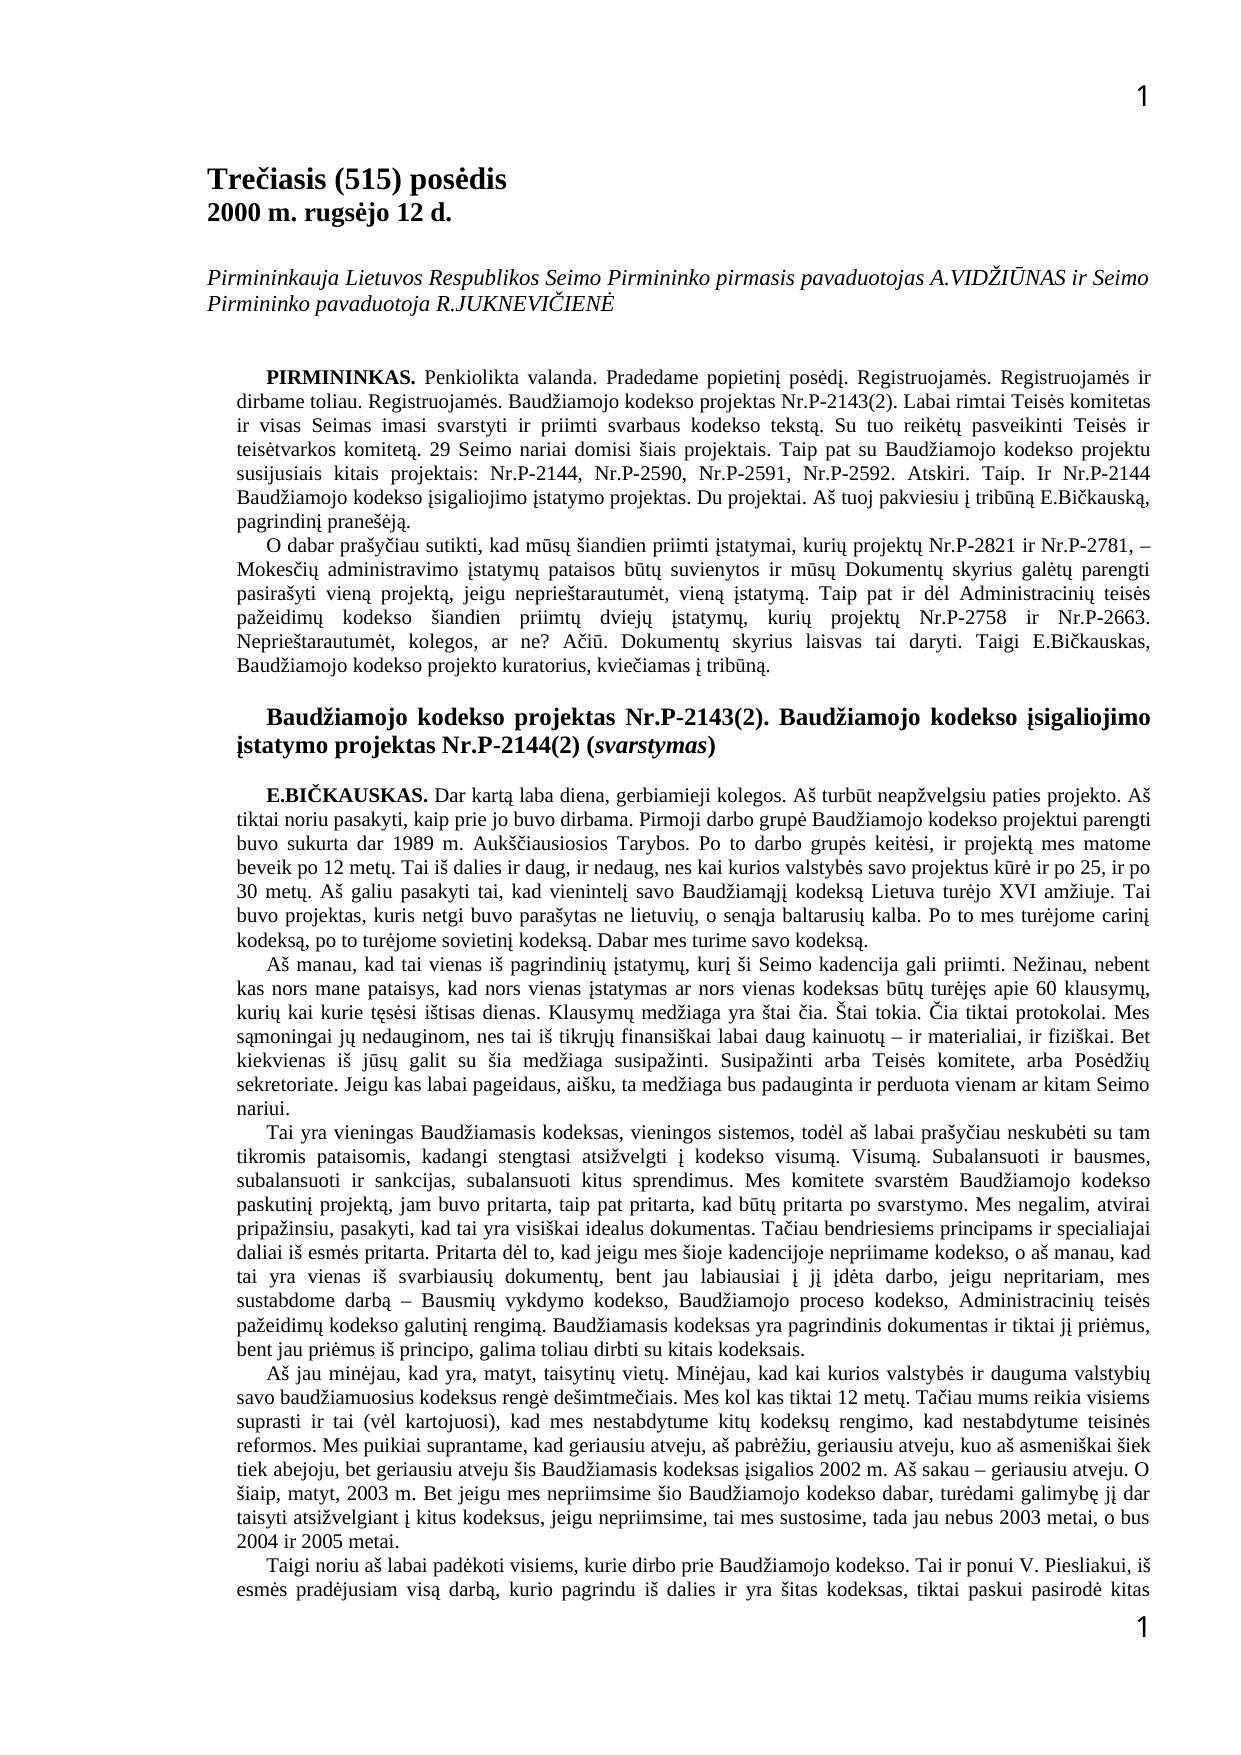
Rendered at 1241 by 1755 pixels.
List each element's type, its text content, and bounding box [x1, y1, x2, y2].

text Pirmininkauja Lietuvos Respublikos Seimo Pirmininko pirmasis pavaduotojas A.VIDŽIŪNAS ir Seimo Pirmininko pavaduotoja R.JUKNEVIČIENĖ [207, 264, 1152, 317]
text Aš manau, kad tai vienas iš pagrindinių įstatymų, kurį ši Seimo kadencija gali priimti. Nežinau, nebent kas nors mane pataisys, kad nors vienas įstatymas ar nors vienas kodeksas būtų turėjęs apie 60 klausymų, kurių kai kurie tęsėsi ištisas dienas. Klausymų medžiaga yra štai čia. Štai tokia. Čia tiktai protokolai. Mes sąmoningai jų nedauginom, nes tai iš tikrųjų finansiškai labai daug kainuotų – ir materialiai, ir fiziškai. Bet kiekvienas iš jūsų galit su šia medžiaga susipažinti. Susipažinti arba Teisės komitete, arba Posėdžių sekretoriate. Jeigu kas labai pageidaus, aišku, ta medžiaga bus padauginta ir perduota vienam ar kitam Seimo nariui. [236, 952, 1152, 1120]
text Trečiasis (515) posėdis 2000 m. rugsėjo 12 d. [207, 160, 1152, 227]
text O dabar prašyčiau sutikti, kad mūsų šiandien priimti įstatymai, kurių projektų Nr.P-2821 ir Nr.P-2781, – Mokesčių administravimo įstatymų pataisos būtų suvienytos ir mūsų Dokumentų skyrius galėtų parengti pasirašyti vieną projektą, jeigu neprieštarautumėt, vieną įstatymą. Taip pat ir dėl Administracinių teisės pažeidimų kodekso šiandien priimtų dviejų įstatymų, kurių projektų Nr.P-2758 ir Nr.P-2663. Neprieštarautumėt, kolegos, ar ne? Ačiū. Dokumentų skyrius laisvas tai daryti. Taigi E.Bičkauskas, Baudžiamojo kodekso projekto kuratorius, kviečiamas į tribūną. [236, 533, 1152, 677]
text Aš jau minėjau, kad yra, matyt, taisytinų vietų. Minėjau, kad kai kurios valstybės ir dauguma valstybių savo baudžiamuosius kodeksus rengė dešimtmečiais. Mes kol kas tiktai 12 metų. Tačiau mums reikia visiems suprasti ir tai (vėl kartojuosi), kad mes nestabdytume kitų kodeksų rengimo, kad nestabdytume teisinės reformos. Mes puikiai suprantame, kad geriausiu atveju, aš pabrėžiu, geriausiu atveju, kuo aš asmeniškai šiek tiek abejoju, bet geriausiu atveju šis Baudžiamasis kodeksas įsigalios 2002 m. Aš sakau – geriausiu atveju. O šiaip, matyt, 2003 m. Bet jeigu mes nepriimsime šio Baudžiamojo kodekso dabar, turėdami galimybę jį dar taisyti atsižvelgiant į kitus kodeksus, jeigu nepriimsime, tai mes sustosime, tada jau nebus 2003 metai, o bus 2004 ir 2005 metai. [236, 1361, 1152, 1553]
text Tai yra vieningas Baudžiamasis kodeksas, vieningos sistemos, todėl aš labai prašyčiau neskubėti su tam tikromis pataisomis, kadangi stengtasi atsižvelgti į kodekso visumą. Visumą. Subalansuoti ir bausmes, subalansuoti ir sankcijas, subalansuoti kitus sprendimus. Mes komitete svarstėm Baudžiamojo kodekso paskutinį projektą, jam buvo pritarta, taip pat pritarta, kad būtų pritarta po svarstymo. Mes negalim, atvirai pripažinsiu, pasakyti, kad tai yra visiškai idealus dokumentas. Tačiau bendriesiems principams ir specialiajai daliai iš esmės pritarta. Pritarta dėl to, kad jeigu mes šioje kadencijoje nepriimame kodekso, o aš manau, kad tai yra vienas iš svarbiausių dokumentų, bent jau labiausiai į jį įdėta darbo, jeigu nepritariam, mes sustabdome darbą – Bausmių vykdymo kodekso, Baudžiamojo proceso kodekso, Administracinių teisės pažeidimų kodekso galutinį rengimą. Baudžiamasis kodeksas yra pagrindinis dokumentas ir tiktai jį priėmus, bent jau priėmus iš principo, galima toliau dirbti su kitais kodeksais. [236, 1120, 1152, 1361]
text Taigi noriu aš labai padėkoti visiems, kurie dirbo prie Baudžiamojo kodekso. Tai ir ponui V. Piesliakui, iš esmės pradėjusiam visą darbą, kurio pagrindu iš dalies ir yra šitas kodeksas, tiktai paskui pasirodė kitas [236, 1553, 1152, 1601]
text E.BIČKAUSKAS. Dar kartą laba diena, gerbiamieji kolegos. Aš turbūt neapžvelgsiu paties projekto. Aš tiktai noriu pasakyti, kaip prie jo buvo dirbama. Pirmoji darbo grupė Baudžiamojo kodekso projektui parengti buvo sukurta dar 1989 m. Aukščiausiosios Tarybos. Po to darbo grupės keitėsi, ir projektą mes matome beveik po 12 metų. Tai iš dalies ir daug, ir nedaug, nes kai kurios valstybės savo projektus kūrė ir po 25, ir po 30 metų. Aš galiu pasakyti tai, kad vienintelį savo Baudžiamąjį kodeksą Lietuva turėjo XVI amžiuje. Tai buvo projektas, kuris netgi buvo parašytas ne lietuvių, o senąja baltarusių kalba. Po to mes turėjome carinį kodeksą, po to turėjome sovietinį kodeksą. Dabar mes turime savo kodeksą. [236, 783, 1152, 952]
text Baudžiamojo kodekso projektas Nr.P-2143(2). Baudžiamojo kodekso įsigaliojimo įstatymo projektas Nr.P-2144(2) (svarstymas) [236, 702, 1152, 759]
text PIRMININKAS. Penkiolikta valanda. Pradedame popietinį posėdį. Registruojamės. Registruojamės ir dirbame toliau. Registruojamės. Baudžiamojo kodekso projektas Nr.P-2143(2). Labai rimtai Teisės komitetas ir visas Seimas imasi svarstyti ir priimti svarbaus kodekso tekstą. Su tuo reikėtų pasveikinti Teisės ir teisėtvarkos komitetą. 29 Seimo nariai domisi šiais projektais. Taip pat su Baudžiamojo kodekso projektu susijusiais kitais projektais: Nr.P-2144, Nr.P-2590, Nr.P-2591, Nr.P-2592. Atskiri. Taip. Ir Nr.P-2144 Baudžiamojo kodekso įsigaliojimo įstatymo projektas. Du projektai. Aš tuoj pakviesiu į tribūną E.Bičkauską, pagrindinį pranešėją. [236, 365, 1152, 533]
